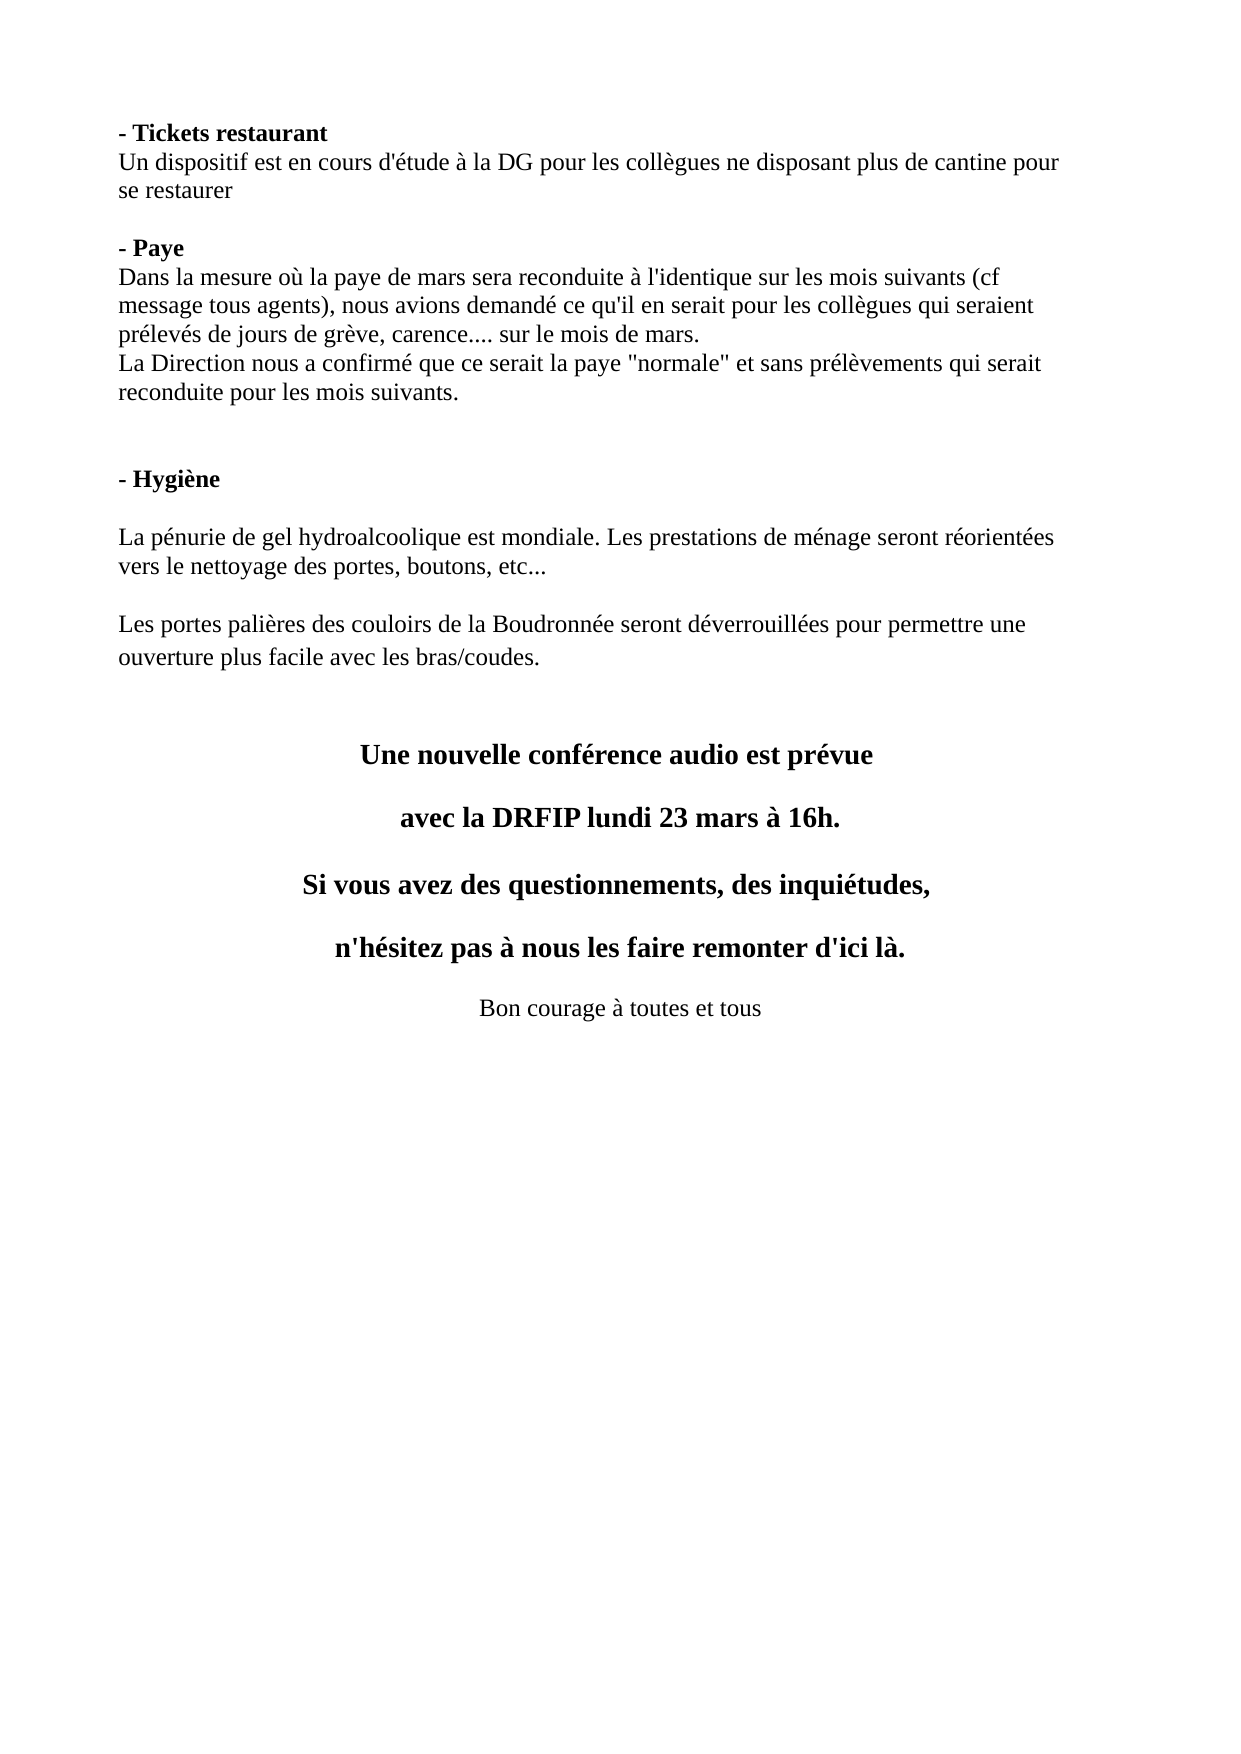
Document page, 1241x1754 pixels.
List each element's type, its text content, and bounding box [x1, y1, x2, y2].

text La pénurie de gel hydroalcoolique est mondiale. Les prestations de ménage seront réorientées vers le nettoyage des portes, boutons, etc... [118, 522, 1063, 579]
text n'hésitez pas à nous les faire remonter d'ici là. Bon courage à toutes et tous [177, 930, 1063, 1021]
text - Hygiène [118, 435, 1063, 493]
text Les portes palières des couloirs de la Boudronnée seront déverrouillées pour permettre une ouverture plus facile avec les bras/coudes. [118, 609, 1122, 671]
text avec la DRFIP lundi 23 mars à 16h. Si vous avez des questionnements, des inquiétudes, [177, 800, 1063, 901]
text Une nouvelle conférence audio est prévue [177, 737, 1063, 771]
text - Tickets restaurant Un dispositif est en cours d'étude à la DG pour les collègues ne disposant plus de cantine pour se restaurer - Paye Dans la mesure où la paye de mars sera reconduite à l'identique sur les mois suivants (cf message tous agents), nous avions demandé ce qu'il en serait pour les collègues qui seraient prélevés de jours de grève, carence.... sur le mois de mars. La Direction nous a confirmé que ce serait la paye "normale" et sans prélèvements qui serait reconduite pour les mois suivants. [118, 118, 1063, 406]
